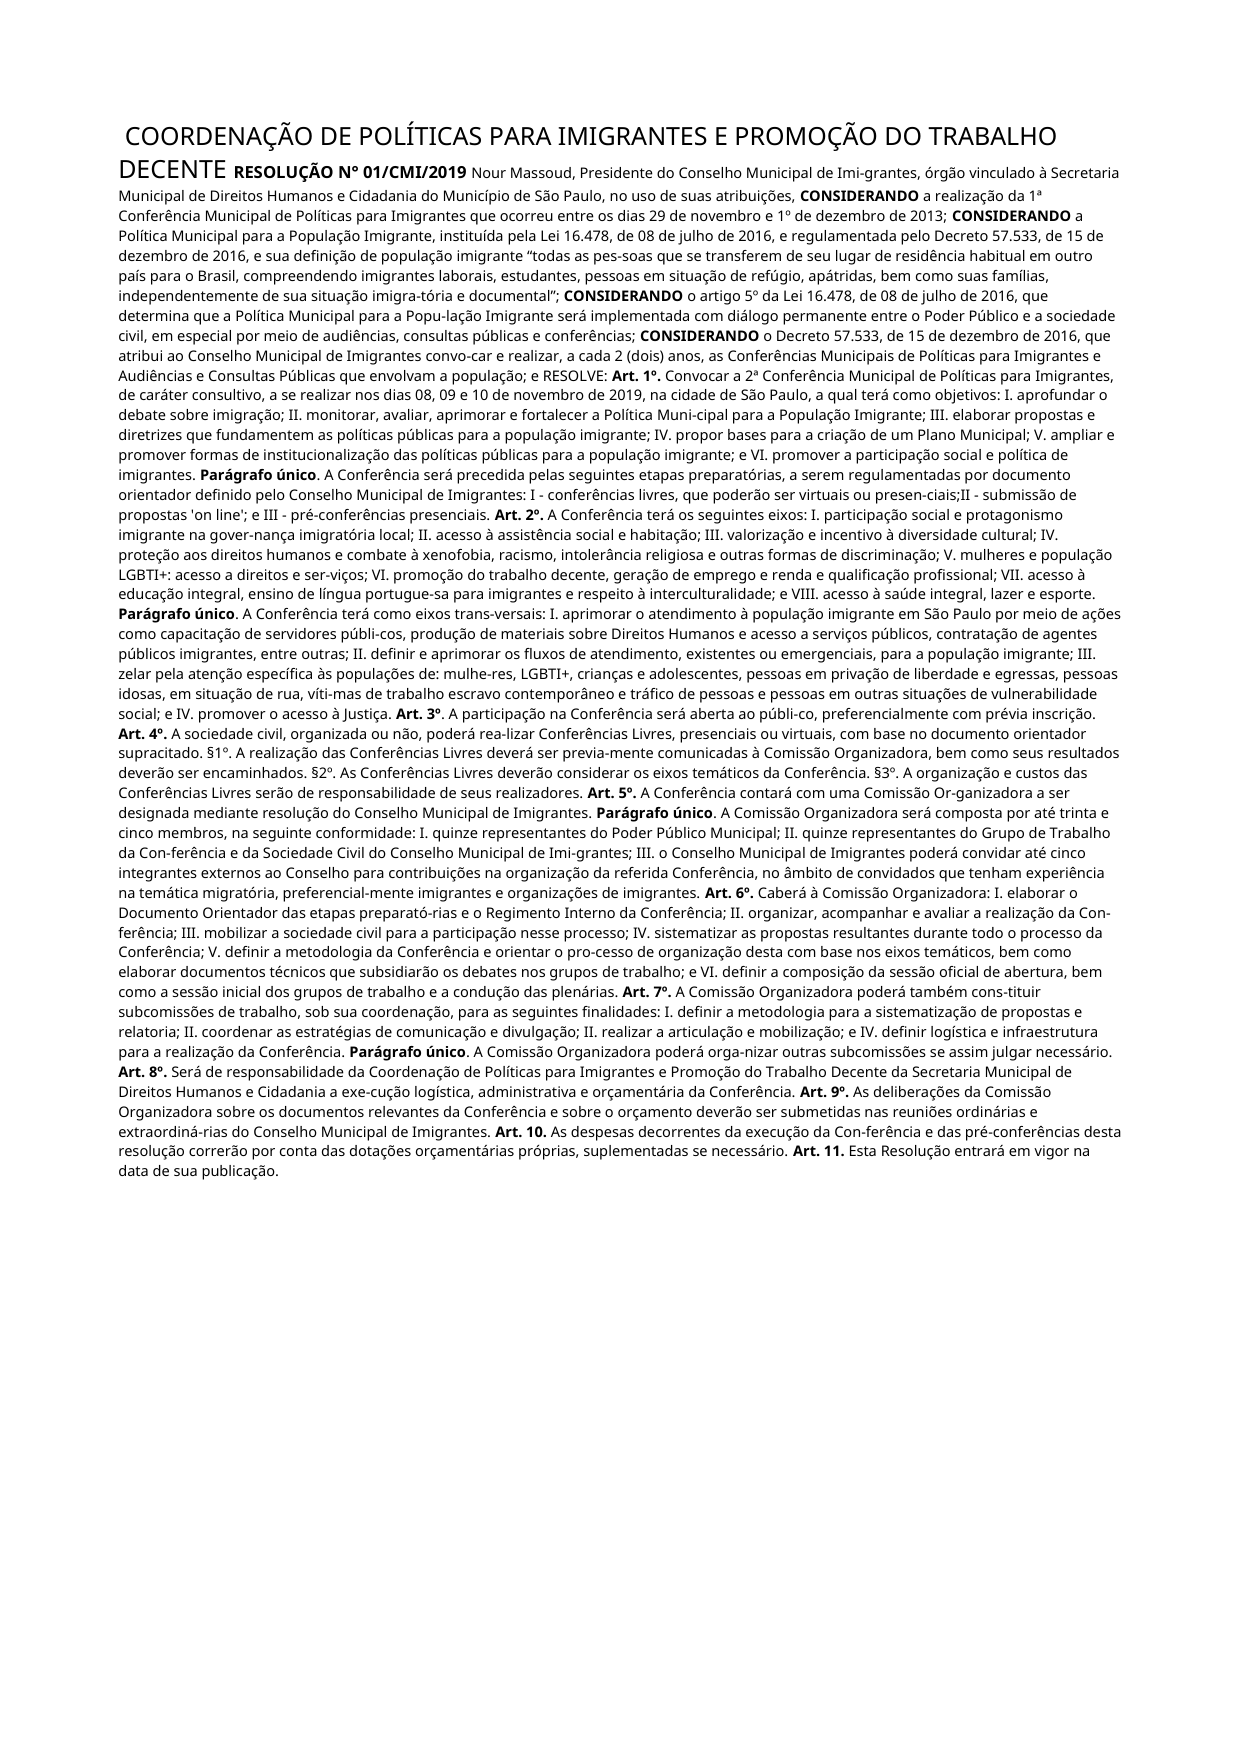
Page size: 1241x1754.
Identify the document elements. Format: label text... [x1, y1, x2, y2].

text COORDENAÇÃO DE POLÍTICAS PARA IMIGRANTES E PROMOÇÃO DO TRABALHO DECENTE RESOLUÇÃO N° 01/CMI/2019 Nour Massoud, Presidente do Conselho Municipal de Imi-grantes, órgão vinculado à Secretaria Municipal de Direitos Humanos e Cidadania do Município de São Paulo, no uso de suas atribuições, CONSIDERANDO a realização da 1ª Conferência Municipal de Políticas para Imigrantes que ocorreu entre os dias 29 de novembro e 1º de dezembro de 2013; CONSIDERANDO a Política Municipal para a População Imigrante, instituída pela Lei 16.478, de 08 de julho de 2016, e regulamentada pelo Decreto 57.533, de 15 de dezembro de 2016, e sua definição de população imigrante “todas as pes-soas que se transferem de seu lugar de residência habitual em outro país para o Brasil, compreendendo imigrantes laborais, estudantes, pessoas em situação de refúgio, apátridas, bem como suas famílias, independentemente de sua situação imigra-tória e documental”; CONSIDERANDO o artigo 5º da Lei 16.478, de 08 de julho de 2016, que determina que a Política Municipal para a Popu-lação Imigrante será implementada com diálogo permanente entre o Poder Público e a sociedade civil, em especial por meio de audiências, consultas públicas e conferências; CONSIDERANDO o Decreto 57.533, de 15 de dezembro de 2016, que atribui ao Conselho Municipal de Imigrantes convo-car e realizar, a cada 2 (dois) anos, as Conferências Municipais de Políticas para Imigrantes e Audiências e Consultas Públicas que envolvam a população; e RESOLVE: Art. 1º. Convocar a 2ª Conferência Municipal de Políticas para Imigrantes, de caráter consultivo, a se realizar nos dias 08, 09 e 10 de novembro de 2019, na cidade de São Paulo, a qual terá como objetivos: I. aprofundar o debate sobre imigração; II. monitorar, avaliar, aprimorar e fortalecer a Política Muni-cipal para a População Imigrante; III. elaborar propostas e diretrizes que fundamentem as políticas públicas para a população imigrante; IV. propor bases para a criação de um Plano Municipal; V. ampliar e promover formas de institucionalização das políticas públicas para a população imigrante; e VI. promover a participação social e política de imigrantes. Parágrafo único. A Conferência será precedida pelas seguintes etapas preparatórias, a serem regulamentadas por documento orientador definido pelo Conselho Municipal de Imigrantes: I - conferências livres, que poderão ser virtuais ou presen-ciais;II - submissão de propostas 'on line'; e III - pré-conferências presenciais. Art. 2º. A Conferência terá os seguintes eixos: I. participação social e protagonismo imigrante na gover-nança imigratória local; II. acesso à assistência social e habitação; III. valorização e incentivo à diversidade cultural; IV. proteção aos direitos humanos e combate à xenofobia, racismo, intolerância religiosa e outras formas de discriminação; V. mulheres e população LGBTI+: acesso a direitos e ser-viços; VI. promoção do trabalho decente, geração de emprego e renda e qualificação profissional; VII. acesso à educação integral, ensino de língua portugue-sa para imigrantes e respeito à interculturalidade; e VIII. acesso à saúde integral, lazer e esporte. Parágrafo único. A Conferência terá como eixos trans-versais: I. aprimorar o atendimento à população imigrante em São Paulo por meio de ações como capacitação de servidores públi-cos, produção de materiais sobre Direitos Humanos e acesso a serviços públicos, contratação de agentes públicos imigrantes, entre outras; II. definir e aprimorar os fluxos de atendimento, existentes ou emergenciais, para a população imigrante; III. zelar pela atenção específica às populações de: mulhe-res, LGBTI+, crianças e adolescentes, pessoas em privação de liberdade e egressas, pessoas idosas, em situação de rua, víti-mas de trabalho escravo contemporâneo e tráfico de pessoas e pessoas em outras situações de vulnerabilidade social; e IV. promover o acesso à Justiça. Art. 3º. A participação na Conferência será aberta ao públi-co, preferencialmente com prévia inscrição. Art. 4º. A sociedade civil, organizada ou não, poderá rea-lizar Conferências Livres, presenciais ou virtuais, com base no documento orientador supracitado. §1º. A realização das Conferências Livres deverá ser previa-mente comunicadas à Comissão Organizadora, bem como seus resultados deverão ser encaminhados. §2º. As Conferências Livres deverão considerar os eixos temáticos da Conferência. §3º. A organização e custos das Conferências Livres serão de responsabilidade de seus realizadores. Art. 5º. A Conferência contará com uma Comissão Or-ganizadora a ser designada mediante resolução do Conselho Municipal de Imigrantes. Parágrafo único. A Comissão Organizadora será composta por até trinta e cinco membros, na seguinte conformidade: I. quinze representantes do Poder Público Municipal; II. quinze representantes do Grupo de Trabalho da Con-ferência e da Sociedade Civil do Conselho Municipal de Imi-grantes; III. o Conselho Municipal de Imigrantes poderá convidar até cinco integrantes externos ao Conselho para contribuições na organização da referida Conferência, no âmbito de convidados que tenham experiência na temática migratória, preferencial-mente imigrantes e organizações de imigrantes. Art. 6º. Caberá à Comissão Organizadora: I. elaborar o Documento Orientador das etapas preparató-rias e o Regimento Interno da Conferência; II. organizar, acompanhar e avaliar a realização da Con-ferência; III. mobilizar a sociedade civil para a participação nesse processo; IV. sistematizar as propostas resultantes durante todo o processo da Conferência; V. definir a metodologia da Conferência e orientar o pro-cesso de organização desta com base nos eixos temáticos, bem como elaborar documentos técnicos que subsidiarão os debates nos grupos de trabalho; e VI. definir a composição da sessão oficial de abertura, bem como a sessão inicial dos grupos de trabalho e a condução das plenárias. Art. 7º. A Comissão Organizadora poderá também cons-tituir subcomissões de trabalho, sob sua coordenação, para as seguintes finalidades: I. definir a metodologia para a sistematização de propostas e relatoria; II. coordenar as estratégias de comunicação e divulgação; II. realizar a articulação e mobilização; e IV. definir logística e infraestrutura para a realização da Conferência. Parágrafo único. A Comissão Organizadora poderá orga-nizar outras subcomissões se assim julgar necessário. Art. 8º. Será de responsabilidade da Coordenação de Políticas para Imigrantes e Promoção do Trabalho Decente da Secretaria Municipal de Direitos Humanos e Cidadania a exe-cução logística, administrativa e orçamentária da Conferência. Art. 9º. As deliberações da Comissão Organizadora sobre os documentos relevantes da Conferência e sobre o orçamento deverão ser submetidas nas reuniões ordinárias e extraordiná-rias do Conselho Municipal de Imigrantes. Art. 10. As despesas decorrentes da execução da Con-ferência e das pré-conferências desta resolução correrão por conta das dotações orçamentárias próprias, suplementadas se necessário. Art. 11. Esta Resolução entrará em vigor na data de sua publicação. [118, 118, 1122, 1181]
